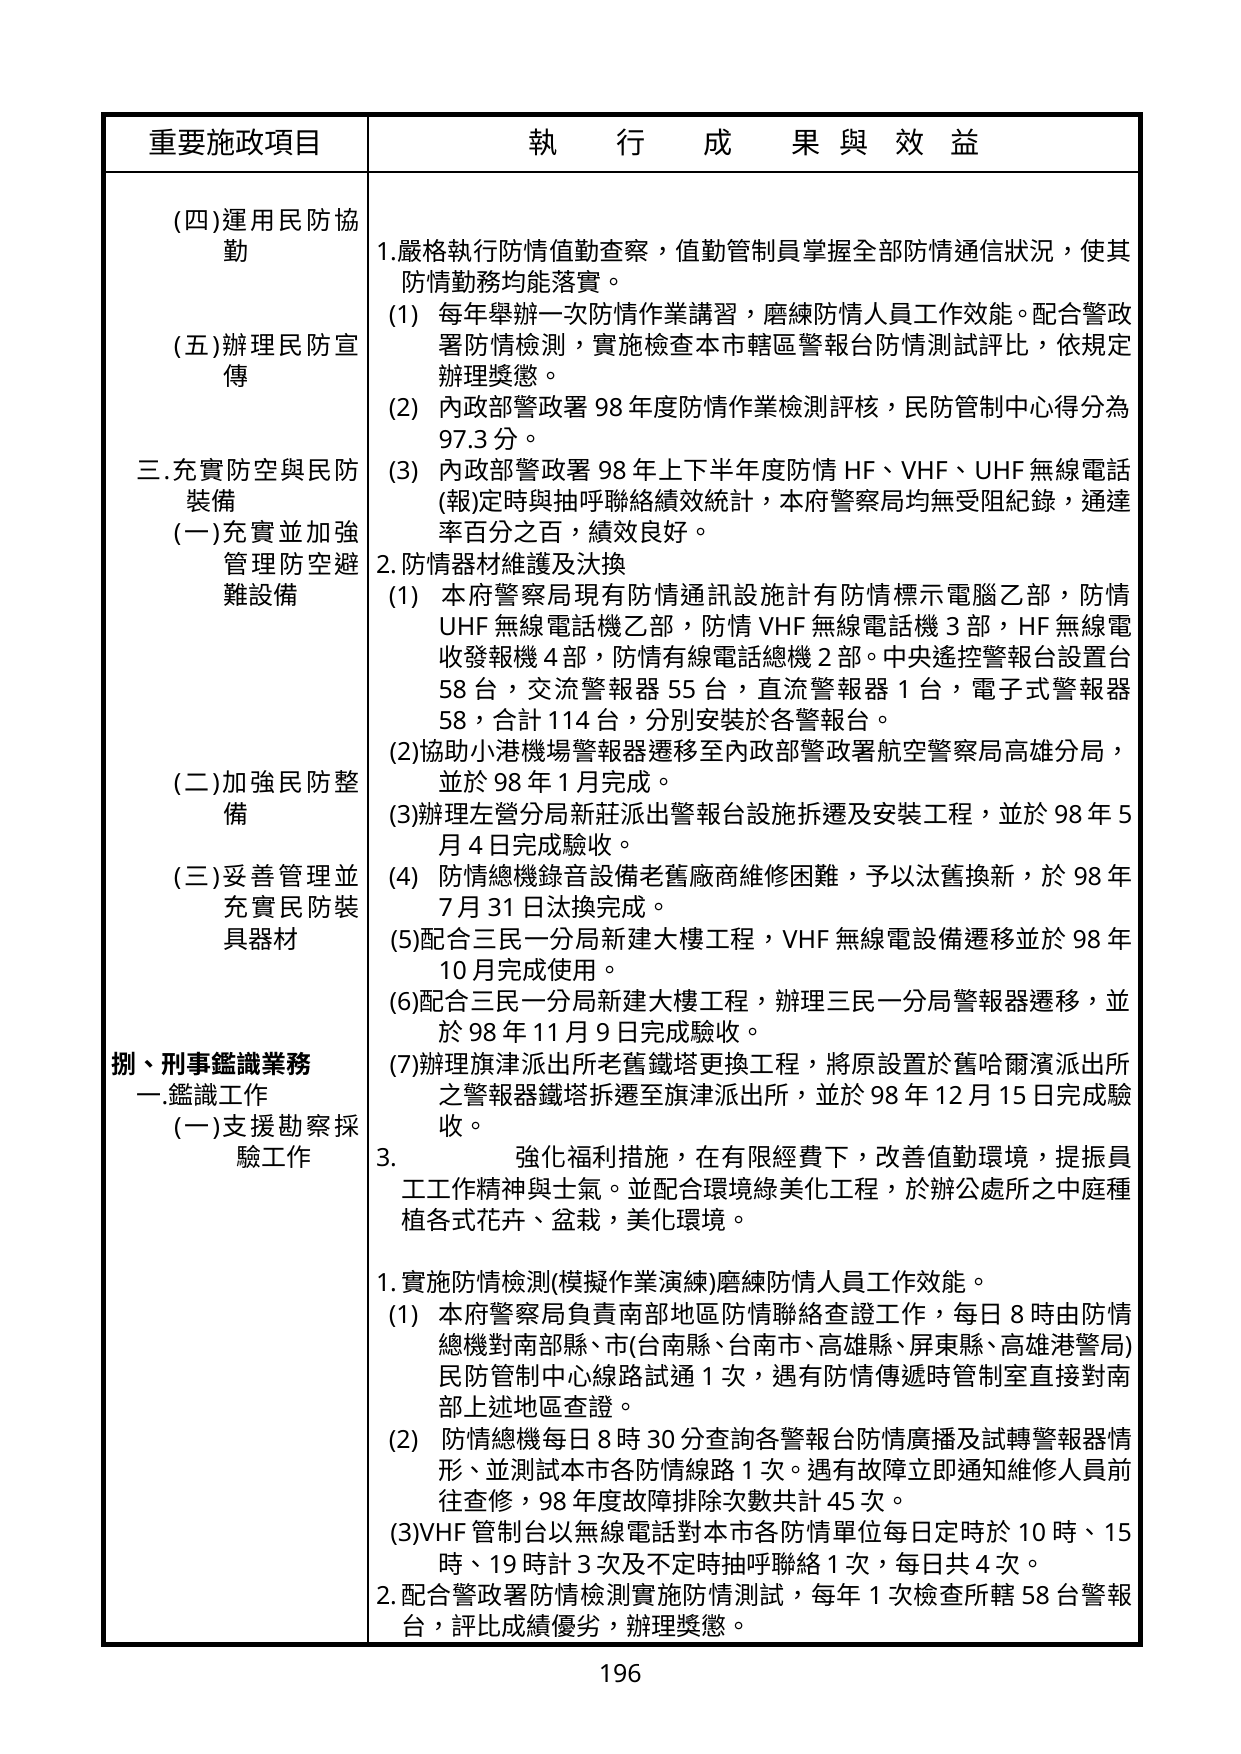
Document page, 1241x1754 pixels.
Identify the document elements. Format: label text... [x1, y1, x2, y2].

table_cell 厲行公文稽查提高公文時效及品質。 1.每月定時稽催逾期未辦公文，瞭解各單位辦理公文情形，98年度稽催逾期公文計84 件。 2.98年度公文檢查，自10月13日至10月30日檢查警察局所屬分局暨各科、室、中心、大隊、隊。 對重要工作及工程等實施列管發揮工作績效。 1.依據市政會議主席指示及決議事項辦理。 2.本年度列管10萬元以上營繕工程12案，一般財物採購67案，均依規定列管，每月查詢辦理進度，簽陳機關首長核閱，主辦單位均能全力執行，以符合預定進度。 1.研究與督考 (1)辦理年度施政計畫及各項工作報告 依規定配合年度預算及實際需要編訂98-101年中程施政計畫、年度施政綱要、年度施政計畫與先期作業審查、辦理年度績效評核、年度施政績效成果報告等。 向市議會及立、監委蒞臨高雄市考(巡)察時提出工作報告。 (2)分局、派出所導入ISO品質管理系統 依據內政部警政署97年2月20日警署秘字第0970033177號函，各直轄市、縣市警察局執行ISO9001品質管理系統稽核作業，自即日起由「警察機關提升服務品質推動計畫」接續執行，警察局98年度稽核工作納常態管理方式。 (3)辦理各類人民陳情案件管考 本年度處理院、部、署長電子信箱394件，市長信箱5,633件，局長信箱1,518件，一般人民陳情案件電子信箱7,950件，里業務會報104件，合計15,599件。 (4)發行「港都警政」期刊 報導警政作為與優良績效，闢建警民溝通平台，分送各機關、團體及里鄰長等，深入社區傳達警政訊息，目前已發行至第24期，每期約18,000本，獲得諸多正面迴響，扮演著警政行銷的重要界面。 2.文書處理及檔案管理 依照「文書處理手冊」、「高雄市政府文書處理實施要點」、「公文電子交換推廣執行計畫」、「檔案法」及其他有關法令辦理。 1.整備作業機制，健全業務管理 配合行政程序法規定暨本市治安需求，定期檢討警察局主管自治條例及相關行政指導計畫，達到依法行政、正確執法之要求。98年11月13日高市警法字第0980069188號函頒「高雄市政府警察局強化法制作業推展計畫」乙種。 2.強化服務功能、維護員警權益 (1)因公涉訟部分：洩露國防以外秘密罪2件3人、傷害罪1件1人、圖利罪1件3人，計4件7人，進行追蹤訪視，提供法律協助，確保員警權益，適時傳遞關懷員警之用心。 (2)受理國賠事件部分：計有16件。 3.規劃法制訓練，提升執法效能 (1)毎季規劃結合常年教育學科訓練，納入法律知識教育課程，針對重要警察相關法令，辦理法律知識專業講習，並舉行4次法令測驗。 (2)編印「2009年世界運動會警察勤務常用法令輯要」，分發各勤務單位參考，並獲國立中央圖書館、市立圖書館、警大及警專等學術單位典藏。 (3)依據法理並參酌臺北市作法，研擬「遊行陳抗專區」專案研究報告，以供本市辦理世界運動會期間，處理群眾事件之參考。 4.充實法制資訊、因應治安需求 購置法律百科全書，充實警察局法律圖書室書籍；訂閱月旦法學台灣法學雜誌等月刊等，計84本，供員警閱覽(借閱)，藉以提升員警法學新知。 5.結合民間資源，厚實服務質量 98年度分別於2月24日、4月28日、6月4日、9月9日、10月30日及12月25日，共計6次邀請義務法律顧問至警察局進行法律諮詢座談會，並將座談內容作成紀錄函發各單位供同仁執法上之參考。 6.建構聯繫網路，強化法律諮詢 為適時提供員警最新法律工具書，提升執法品質與效能，精進法律常識，協助警察局同仁訂購98年版口袋型「警察法令輯要」1,027冊，俾同仁即時參酌最新法令。 1.厲行人事公開與考核，及時獎懲，以激勵士氣 (1)厲行人事公開，對員警之陞遷，均依「公務人員陞遷法」、「警察人員陞遷辦法」規定，提本局人事甄審委員會，衡 酌當事人之年齡、體力、品操、學經歷、才幹等條件並兼顧其家庭之安定，力求適才適所。 (2)新進人員： 警察官職務依本局缺額情形，報請警政署按專長分發警察大學畢業生及各縣市統調調入警察局人員，俾使學以致用，本府警察局98年度計獲分發警大畢業生及統調人員共28名。 一般行政及技術人員除由現職人員合於資格者調升外，均報請市府轉報行政院人事行政局分發考試及格人員派補，本府警察局98年初等考試一般行政類科98年4月份分發4人，98年地方政府特種考試三等考試人事行政類科分發1人、技術員1人、五等考試一般行政類科分發7人，98年10月份高考三級機械工程、土木工程各分發1人，共計15人。 (3)依據「公務人員考績法」、「公務員懲戒法」、「警察人員管理條例」、「警察人員獎懲標準」、「行政程序法」等有關規定辦理重獎重懲、即獎即懲，以適時獎優汰劣，發揮獎懲功效，本府警察局98年全年辦理獎勵案件總計89,716人次，懲處案件總計2,353人次，懲戒4人次，免職1人。 (4)員警考績以平時考核為重要依據，並依「公務人員考績法」、「行政院及所屬機關公務人員平時考核要點」及銓敘部有關規定辦理。 2.照顧退休員警及在職亡故暨因公殉職員工遺眷 (1)賡續辦理退休、因公殉職員工及在職亡故員工遺眷三節慰問， 本府警察局98年度辦理三節慰問金計發放3,380人次。 (2)依據考試院「早期退休支領一次退休金生活特別困難之退休公教人員發給年節照護金作業要點」之規定，賡續辦理本府警察局早期退休支領一次退休金生活困難人員年節照護濟助金之核發，照顧早期退休員警，98年核發早期退休人員三節特別照護金計33人次。 3.充實人事資料 員警任免、遷調、銓審、考績、獎懲等資料，隨時以電腦建檔更新，供遷調考核之運用，本府警察局98年計更新139,873筆資料。 4.女性主管參與決策-派任基層派出所女性主管 為落實性別工作平等，爰參照地方制度法第33條第4項修正「警察局分駐(派出)所所長推薦甄試作業規定」第四點前段如下：『遴任順序：按上揭總成績高低順序依第七、八、九序列職務人員分別列冊候用，如有女性候用人員，每遴任4位候用人員中至少應有1位女性。……』。派補辦理情形如下： (1)警察局刑事警察大隊偵查員周美鳳於98年6月22日調任左營分局啟文派出所巡官兼所長。 (2)警察局保安警察大隊警務員謝玫妃於98年9月1日調任前鎮分局前鎮街派出所警務員兼所長。 5.98年度健康檢查 (1)賡續推動執行市長之政策，98年度警察局暨所屬單位參加健檢人員計858人，積極鼓勵同仁參加健檢，並以公假登記，經費編列332萬6,000元。 (2)經檢查發現同仁有罹患脂肪肝、心律不整、膽固醇過高、高血壓等情形，治療後健康情況良好。 1.編製預算及審核經費 (1)編製年度預算及分配預算執行遵照「預算法」及「會計法」辦理。 (2)確實審核經費收支及會計帳務處理 遵照「會計法」、「政府採購法」及「內部審核處理準則」、「支出憑證處理要點」等辦理。 2.公務統計 建立統計資料檔案，辦理應用統計分析。 (1)遵照「統計法」及「高雄市政府警察局公務統計方案」辦理。 (2)編製警政統計指標及建立統計資料庫。 (3)編印「高雄市警政統計年報」第6期。 (4)編製「高雄市縣合併警政統計分析」。 1.預防貪瀆不法 (1)編撰本府警察局政風狀況整體分析評估報告，加強發掘機關內部各項可能妨礙興利之業務及人員，分析、探討癥結所在，研提具體改進措施、解決辦法或防制作為。 (2)召開本府警察局政風督導小組會議，發揮政風督導小組策劃、督導、管考功能，並有效落實議案執行。 (3)加強政風法令宣導，建立廉能行政共識，每月編印「政風園地」刊物，計12案次。 (4)依據本府警察局業務防弊措施，並經常實施業務稽核，對生活違常之員警適時導正，本年度計辦理專案稽核2案次、一般性稽核24案次。 (5)發掘員警實踐端正政風之優良事蹟，適時表揚，以收激勵之效，本年度計有獎勵2案6人次。 2.積極查處貪瀆不法 (1)設置檢舉貪瀆專用郵政信箱、電話、傳真及電子信箱，並運用本府警察局網頁及活動宣傳海報、看板等，加註檢舉管道及廉政宣導標語，鼓勵檢舉貪瀆不法。 (2)對檢舉案件予以列管追蹤，依法查處，本年度上級交查、自檢及受理民眾檢舉案件經查處結果，計函送偵辦6件、行政處理9件、澄清結案37件。 (3)就政風訪查所得民眾反映事項及政風興革建議事項，上級交辦交查或經媒體報導批露等案件，深入查察是否涉及貪瀆不法。 3.維護公務機密安全 (1)每月摘錄報章、雜誌及網路等有關機密維護法規及洩密案例編入每月政風刊物供同仁閱覽，加強保密宣導，養成良好保密習慣。 (2)針對營繕工程等重大採購招標案及評選作業，均派專人監標，並協同業務主管單位落實專案保密措施，防範洩漏應機密之內容，衍生不法弊端。 (3)協同資訊業務主管單位，加強電腦機密稽核，防範電腦洩密及不法情事發生，每月並會同資訊單位辦理資訊安全稽核，計11案次。 (4)辦理機關定期、不定期機密維護檢查，發現缺失簽請改善，計實施保密檢查67案次。 4.落實機關安全維護 (1)摘錄報章、雜誌及網路等有關機關及資訊安全法令案例，以編印刊物等方式分發各單位同仁傳閱，並藉由法令測驗、有獎徵答等方式，提升員工機關安全維護認知。 (2)針對所屬各單位實施定期、不定期機關安全檢查，發掘缺失並適時改善處理，計實施安全檢查67案次。 (3)春安工作及十月慶典等專案計畫通函所屬各單位切實加強各項維護措施，確保機關安全；另配合機關重大活動，執行專案安全維護，確保出席長官及參加人員安全與活動秩序，俾使活動順利進行。 (4)蒐報陳情請願預警情資，通知各業務管理機關疏處並協助執行陳情事件現場安全維護工作，全年度計蒐報危安事故資料或協處陳情請願情資計72件。 1.警用無線電器材設施管理維護，確保通信暢通 (1)每月定期維護校正本局中繼系統及5站轉播站台，有故障即時完成修護，確保系統站台正常運作。 (2)檢測修護各型無線電機，計固定台18部，車裝台85部及手攜台285部，以維無線電機正常功能。 2.各轉播站台不斷電系統、發電機、冷氣機及電源線路維護 (1)5月及11月定期檢測各轉播站台不斷電系統(UPS)共10部，並更換警察局局本部及壽山站台不斷電系統電池組(共60個)，確保正常充放電功能。 (2)壽山站台發電機檢修及各站台油量補充共600公升。 (3)楠梓及壽山站台冷氣機檢修。 3.按裝固定台無線電機 (1)配合高雄世運舉行，於世運主場館及各競賽場館按裝中繼式轉接設備3部及行動式車裝台25部，計出勤35人次，俾利勤務現場通訊連絡。 (2)配合三民第一分局、哈爾濱所等單位辦公廳舍新建或遷移，派員移裝固定台無線電機共6部。 4.各轄區無線電通況測試、調整及設定 (1)每月排定人員至各分局、大隊做無線電機保養督導，並指導各員警無線電機正確使用及簡易檢測方法，做好定期保養工作。 (2)定期至各分局、大隊做無線電通況測試，並做頻率功率調整校正，計校正3,589部無線電機，以提高通訊品質，改善通況不良現象。 5.添購各項無線電機配件及維修器材，因應汰換需求 (1)依需求增購各項無線電機配件，計手攜機電池3,000個、手攜機天線1,700支、手攜機皮套1,000組、蓄電瓶22個、交換式電源供應器20台及其他維修工作零配件等，俾利汰換更新。 (2)增購天線測試器，俾利固定台天線、纜線發射傳輸檢測。 依高雄捷運工程路段規劃進度，回復因施工遷移之本府警察局管線工程，確保線路正常通訊。 1.市區警訊電纜地下化 (1)交換總機設備定期實施檢測、保養，遇有故障，即時維護。 (2)地下管線每日派員巡查，人孔蓋損壞立即修補或換新，以維路面完整道路暢通。 2.警用電話設施及地下管線管理 (1)線路定期測試檢查，故障即時修護。 (2)增設及臨時電話線路之架設，以供通信聯絡之需。 3.儀表、工具器材管理及添購 (1)儀表、工具器材設專人管理並保養。 (2)依實際需要添購汰換 4.本府警察局暨各分局十一套數位電子交換機系統設備保養維修為使警察局各單位勤〈業〉務推行順遂，警用電話運轉連線正常，與廠商簽訂維修合約，每月定期保養，突發故障則隨時通知檢修，保持線路暢通。 1.舉辦記者會、主動發佈新聞，宣導便民措施、工作績效、員警優良事蹟 (1)報告警政措施或專案專題報告，聽取媒體意見，以達雙向溝通，本年度辦理4次。 (2)主動發佈新聞，宣導警政措施、工作績效、員警好人好事等事項，計發佈新聞1,123件。 (3)各種重大活動安排記者實地採訪96件。 1.推行「全面提升服務品質方案」，以「企業管理」及「顧客導向」之理念，傾聽民眾聲音，改善服務態度，提升整體服務品質。 2.議會開會期間之聯絡、議員質詢事項之處理及議員囑託服務事項之辦理，俾透過服務、溝通，推動各項警政措施，本年度受理各級民代各類囑託案件(有紀錄)462件。 3.本府警察局、各分局邀請各社團、機關、學校蒞局參觀(訪)，讓市民進一步瞭解各項警政措施並提供建言，作為規劃警政措施之參考。 1.本府警察局推動98年度防毒系統全面改版為病毒阻斷率最高之卡巴斯基防毒系統，防護各類主機、重要系統及使用者，並提升系統執行效能，為達交叉掃瞄軟體之效，本年度亦導入另一套防毒系統。 2.賡續推動警政署人事資訊管理、勤區查察作業、教育訓練、督考評鑑、關聯式分析平臺等系統。 3.賡續推動警政署受理民眾報案ｅ化平台系統上線使用。 4.本府警察局推動自行車防竊標碼登錄服務系統。 1.本府警察局賡續辦理區域聯防之SOC與側錄系統，統一各分局、大隊及派出所線路，集縮進局本部，維運管理各所防火牆及VPN等設備計75項設備，集中管理、增進安全。 2.本府警察局推動、建置SOC(Security Operator Center)中心，以符ISO27001/BS17799資安規範。 3.賡續辦理「警政專用網路暨查訪報告考核資訊系統建置案」，導入點對點獨立專線連結警政署，與機關現行內部網路實體隔離，實施單位為外事科及保防室。 4.本府警察局推動資訊室專屬機房暨入口網通過ISO27001/BS17799資訊安全管理規範，本年度已通過驗證、取得國際證書。 5.98年度導入防毒牆anchiva1000FXT，與警察局既有防毒系統結合，維運本局電腦安全。 6.配合警政署推動M-Police行動警察建置案，整合線上查詢警政治安資料庫。 7.配合警政署推動「停車數位多元查詢系統」案，提供失車查緝之查詢利器。 8.配合警政署推動「關聯式分析平臺」，提供以人、車、物、案為主之關聯資料查詢。 9.本府警察局增置個人電腦15部、KOC個人電腦25部、筆記型電腦2部及伺服器2部。 10.本府警察局每月定期對電腦、主機實施保養維護。 1.本府警察局鼓勵同仁參加人力發展局之電腦基礎教育訓練，計235人次、458小時。 2.本府警察局參加人發局資通安全實務班8人次、32小時。 3.參加警政署98年度資安法令及資訊攻防演練研習共識營3人次、32小時。 4.參加警察大學資安研習會2人次、6小時。 5.自行辦理一系列OFFICE 2007課程，計360人次、42小時。 1. 犯罪少年統計 本市98年犯案少年(經少年法庭裁定列管或有觸犯法令者)計有1,039人(男851人，女188人)。 2.列管少年查訪與輔導 本市列管少年共106人(男81人，女25人)，定期查訪約制，本期共實施查訪938人次，留隊輔導30人次。 3.加強實施「有效取締不良場所」工作 98年共實施專案臨檢59次，勸導登記18,614人，移送少年法院60人。 4.持續實施「春風專案」 結合社會局、教育局、衛生局、民間公益團體，共同辦理各類公益活動，本期共舉辦「菩提兒童、青少年營」、「夏日高雄─青春心花young遊樂會-宣導晚會」、「熱力青春follow Me快樂暑假好活力宣導園遊會、演唱會」、「少年法院輔導飆車少年1日體驗營」等團體輔導活動共226場次、參加人數約121,660人次。 5.追蹤訪查中輟學生 建立中輟學生之名冊，執行個案追蹤輔導，使其返回學校復學，並防止其誤入歧途，期能改過向善，98年共查訪158位中輟生。 6.執行「暑假期間保護青少年安全─青春專案工作」 暑假期間為確保青少年安全活動，維護其身心健全發展，結合中央與地方政府力量，積極規劃各項體能、休閒及知識學習活動，預防偏差行為及被害，營造優質青少年成長環境。 配合各科、室組織功能，循法律規定，促使漸次完成並檢討工作成效以求改進。 加強業務管理，提高行政效率，發揮行政功能；配合各科、室組織功能，循法律規定，促使漸次完成並檢討工作成效以求改進。 1.善用社會人力，施予專業訓練，加入社區巡守工作，強化里鄰、社 區安全防衛體系，協助警察工作。 2.94年招募成軍計有393名，95年因故辭(退)職41名，96年再招募168名，目前總計有449名市民熱心加入，輔助正規警察，在深夜時段梭巡於各街道，協助防災救護與家暴防制，守護社區安全。98年「社區輔警」執勤時段(凌晨0-6時)，各類竊案發生數，較97年同期減少36件，發生率下降2.46％。 1.成立「勤務規劃審查小組」 為提升警察勤務功能，跳脫傳統思維模式，特別成立「勤務規劃審查小組」，針對勤務單位各時段不同之治安需求，規劃調配適當之警力，並就警力作最有效之運用，達到維護轄區治安之目標。 2.規劃威力路檢，加強聯外道路掃蕩 本府警察局各分局及保安大隊每週規劃4至5次聯外道路威力路檢勤務，路檢地點均規劃於本市聯外道路或重要路口，藉以嚇阻不法份子進入本市犯案，有效改善治安。 3.有效運用組合警力，主動打擊犯罪 (1)98年度上半年每日機動巡邏組1,822組，每網2至3人，共動用3,666人次。 (2)98年度下半年每日機動巡邏組1,708組，每網2至3人，共動用3,408人次。 (3)98年全年度機動巡邏組共計644,225組，每網2至3人，共動用1,288,450人次。 查處妨害風化(俗)行為，防制色情氾濫，98年計查獲妨害風化(俗)案件323件、948人。經警政署評定，本府警察局查獲色情場所部分，年達成率為139％(全國甲組第二名)；查獲色情廣告部分，年達成率為320％(亦列全國甲組績優單位)。 1.針對違法、違規行業、搖頭店、舞廳、地下舞廳、吸毒、販毒、色 情表演、變相營業等場所全面加強臨檢舉發，期能有效遏止犯罪，淨化治安。 2.98年全年取締搖頭店、重大色情、電玩賭博案，將違規營業場所移送經濟發展局等目的事業主管機關裁罰計罰鍰20家、拆除違法隔間36家及停止供水電處分2家。 取締電子遊戲場經營賭博電玩及無照電子遊戲場，98年計查獲非法電玩115件、183人、1,056台，達成年目標值102％。 1.98年遴選召訓新進人員11名，目前任務編組成員24名(男16名、女8名)，置隊長、副隊長各1名。 2.98年「觀光騎警隊」為民服務績效累計達2,224件(含提供民眾諮詢輔導、防溺宣導、交通秩序維護、協助迷童返家、協助受傷民眾就醫、初步受理失竊案件、協助排解民眾糾紛、提供照相合影等)；騎警隊另配合本府各局、處及公益團體推展政令，參與專案活動計35場次，大幅增進警察親民形象，有效提升治安滿意度。 1.針對本市自行車道系統加強違規取締，以維護市民安全順暢之騎乘空間，98年計取締31,959件；「鐵馬騎警隊」另配合本府各局、處及公益團體參與各項遊行踩街專案活動計12次。 2.98年增購執勤用自行車164輛，強化治安維護陣容 「鐵馬騎警隊」成軍後，即在本市各自行車道系統，提供市民即時貼心的治安與交通維護工作，有效協助本府營造一個兼具節能、環保與健康有氧的自行車道路系統，讓高雄港都邁向生態城市的新里程。 持續整頓取締違規攤販維護市容，98年取締違規攤販舉發7,325件、拆除攤架2,548件、勸導48,953件。 1.配合市府推動志工人口倍增計畫，提升民眾對警察維護治安之滿意度，本府警察局於91年10月成立警察志工大隊，為全國警察機關最早運用志工協助為民服務之單位，至98年12月底止，總計有志工11個中隊、56個分隊、1,870人。 2.98年志工走入社區訪視宣導1,572次、協助關懷被害人3,827次、救濟急難493件、協助其他為民服務事項5,467次、表揚志工(含發佈新聞)241次。 為加強美國在台協會高雄分處、日本交流協會高雄事務所及馬尼拉經濟文化辦事處高雄分處等外國機構及其所屬官員之安全維護，本府警察局每週皆有排定外籍機構安全維護巡邏4次以上，並於轄內各外籍機構巡邏箱巡簽，定期與各機構保持聯繫，同時於各外籍機構人員住宿處亦設簿巡簽，以確保人員安全。 1.對蒞臨參觀訪問之各國人士，妥訂適當參觀訪問程序，並視邦交國關係予以適當禮遇。本府警察局對於訪問外賓均有排定專案勤務，針對外賓交通及住宿安全進行安全維護。98年度共計執行敦鄰演習1件、一般外賓安全維護13件、訪局外賓12件。 2.接待國際警察人士 本府警察局辦理相關業務均比照一般外賓接待流程，編排專案勤務進行訪轄國際警察人士安全維護。 執行2009年世界運動會外國選手等安全維護工作，本府警察局除設置24小時外事服務站，由4名外事員警日夜輪值，服務、處理世運外賓、選手有關語言問題及涉外事件外，同時於31項賽事均派遣2-4名外事安全聯絡官(共114人)，針對特殊國家如以色列、美國、英國、伊拉克、伊朗等國家，派遣專責外事聯絡官執行安全及聯絡工作，每天均全程至飯店接送選手至場館比賽後，再接送回飯店交前進指揮所接管，另配合轄區分局執行如美國之夜、貴賓之夜、選手之夜等活動維安工作，其間未發生涉外案件，外國選手等無發生治安事故，執勤人員勤務落實、認真，圓滿達成任務。 1.重要時段針對各外籍機構，編排巡邏勤務，並循主官、管系統加強督導。 2.對涉外案件依據現行有關法令妥善處理。 (1)機警妥適處理涉外案件，以免事態擴大，重大案件立即陳報上級。 (2)98年度共計處理涉外案件211件211人(含處理外國人犯罪案件33件33人、處理外國人被害案件28件28人、處理涉外交通事故34件34人、受理外僑【勞】報案紀錄及處理其他涉外消費與各類糾紛案件116件116人)。 1.主動與各有關保防單位密切協調配合，期使工作完密無缺，達成任務。 2.運用直接、間接接觸方式深入調查蒐集。 1.依據 總統於91年6月12日華總一義字第09100119240號令公布「警察刑事紀錄證明核發條例」辦理。 2.98年度核發警察刑事紀錄證明書共計9,163件。 1.依據行政院95年11月8日院授研綜字第0950021994號函頒「防制人口販運行動計畫」(反奴專案)發各單位執行，澈底瓦解在台人口販運集團。 2.98年度反奴專案執行成效如下： (1)查獲非法仲介外來人口非法入境、虛偽結婚、從事賣淫(妨害風化)、買賣、質押人口或剝削勞力、摘取其器官販賣者97人。 (2)查獲外來人口違反社會秩序維護法第80條之妨害風俗者22人。 (3)查獲外來人口觸犯刑法妨害風化罪者5人。 (4)查獲外來人口虛偽結婚者68人。 (5)查獲外來人口非法入境者28人。 1.依據內政部警政署98年8月18日警署外字第0980134983號函頒修正「查處外來人口在臺非法活動實施計畫」辦理。 2.98年度查獲逃逸外籍勞工139人。 1.於98年5、6月份聘請耶穌基督後期聖徒教會外籍傳教士至各分局、大隊，利用聯合勤教時間義務教授同仁實用基礎英語對話。 2.於98年3月11日及10月8日分別假警察局三樓大禮堂舉辦劍橋英語檢測及多益普及英語測驗，並於9月2日上午9時30分至11時30分假警察局三樓大禮堂舉辦多益普級測驗說明會，特邀請美國教育測驗服務社(ETS)經理邱愉湘指導同仁拿分要領，俾對測驗更臻瞭解及熟悉考試題型、應試技巧。至98年12月止，警察局員警英檢通過率已達22.24%。 3.購買英語線上數位教材掛置於本府警察局內網供同仁24小時線上學習。 4.購買英檢參考用書，配置於各單位，供同仁借閱自修研讀。 5.不定時提供同仁相關英語檢定考試訊息。 為推展外來人口各項犯罪預防工作，強化為民服務品質，依內政部警政署98年8月14日警署外字第0980134004號函頒「外事警察勤務區訪問服務作業規定」發各單位，落實推展外事警察勤務區訪問服務工作。 1.依據「臺灣漁船船主境外僱用及接駁安置大陸地區漁船船員許可管理辦法」。 2.本轄目前有前鎮漁港岸置所1處、小港臨海新村及旗津上竹里漁港(旗津漁港)、旗津中洲漁港暫置碼頭2處，98年度無重大涉外治安案件發生。 1.列管警察局各單位受理家庭暴力案件暨統計分析，並督導各單位落實執行暨宣導服務及處理之態度，確保被害人權益及安全。 2.維護受暴、受虐婦女出庭應訊之安全，派遣警力陪同出庭。 3.協助被害人轉介緊急安置與輔導服務。 4.98年受理家庭暴力案件3,454件、外籍家庭暴力案件135件、大陸港澳家庭暴力案件122件、原住民家庭暴力案件22件、代聲請保護令75件、協助聲請保護令516件、執行保護令1,009件、逮捕現行犯78人次、違反保護令罪件數132件、交保飭回69人次、執行戒護出庭4件。 1.專責24小時受理性侵害案件，陪同被害人驗傷、採證、製作性侵害被害人調查筆錄。 2.落實執行建立全國性侵害加害人檔案資料，並將警察局偵辦之性侵害加害人列為治安人口加以管控。 3.設置24小時電話專線(07-2716658)，提供婦幼安全諮詢、緊急救援服務，協助轉介社福單位輔導或緊急安置。 4.持續實施本轄受理報案之性侵害案件及偵辦連續或嫌疑人未明之性侵害案件現場處理、調查、偵查及移送等相關事宜之簡化處理流程(性侵害案件減少被害人重複陳述作業流程)，避免被害人二度傷害。 5.98年受理性侵害案件249件、進入減少被害人重複陳述作業案件71件。 1.透過各婦女、公益團體辦理各類大型宣導活動，推動全民參與治安維護。 2.製作婦幼安心手冊、家庭暴力防治手冊、兒童安全手冊、如何防止性騷擾及性侵害、防搶DIY，教導如何防搶及防治性侵(騷)等文宣品及宣導品，提醒婦幼朋友注意人身安全。 3.98年辦理宣導387場次，受惠人數達404,013人。 4.本府警察局全球資訊網站設置「婦幼安全生活空間資訊網頁」，公布本市「愛心服務站」、「治安顧慮地點」、「警安電子地圖」等資訊，並定期上網更新，提供安全通報與服務，使婦幼安全保障更臻完善。 1.配合本府教育局辦理「校園安心走廊之愛心服務站」建構事宜。 2.結合女義警、社區導護志工，協助執行護童專案，共同建立學童安全網路，確保學童上下學安全。98年結合女義警協勤護童勤務共計12,265人次。 3.每日上下學執行校門口交通指揮及校園週邊巡守，嚴防學童遭性侵害、綁架及意外事件發生。確實維護學童上下學安全 1.受理迷途婦幼案件，即刻查尋通報協尋，同時發布新聞及廣播，儘速完成家屬認領作業。98年計受理照護迷童老嫗3次。 2.受虐兒童、棄嬰及精神異常、酒醉、企圖自殺、路倒婦女等予以保護或送醫、轉介安置。 3.支援各分局、大隊搜身採尿勤務及聚眾活動、違建拆除暨協助偵查刑案。 4.推動執行各項婦幼安全工作、案件偵處及協助偵查犯罪事，落實保障婦幼安全。 1.成立兒童及少年性交易防制小組，辦理有關兒童及少年性交易案件之預防、偵查及移送等成果資料電腦建檔工作。 2.為被害人、性侵害防治中心、主管機關與分局聯繫窗口，並依性侵害防治作業處理程序通報，製作筆錄及協助被害人24小時移送緊急收容中心及性侵害防治中心轉介輔導等後續事宜。 3.落實辦理兒童及少年性交易防制宣導，確保兒童及少年權益，免於身心受創。 4.98年查獲違反兒童及少年性交易防制條例案件計104件、177人，其中未成年犯罪案件為35件、35人，約33.7％。 1.依據「警察機關保護兒童人身安全工作手冊」訂頒「本府警察局落實兒童及少年保護家庭暴力與性侵害事件通報及防治工作實施方案」，落實辦理兒童保護案件。 2.積極查尋偵辦、棄嬰(童)協尋及兒保個案之生父母及家屬出面處理計92人，協助家庭團圓。 1.各分駐(派出所)員警於勤務執行中，發現上列情形家庭，除依高風險家庭評估表進行初步評估外，並通報本府社會局，以利輔導安置或提供必要之處遇，另通報轄區分局家防官、警察局婦幼隊，以利追蹤管制。 2.警察局通報之高風險家庭個案，經社會局評估後，遇有危險衝突需警察機關協助查訪者，分局家防官或原通報員警協助進行查訪，並依查訪結果採取適當之防制措施。 3.主動發掘家庭功能不彰，致兒少未獲適當照顧之高風險家庭，提升警政通報率及通報品質，與社政、醫療、教育等網絡共同促成三級預防工作。 4.落實高風險家庭個案之通報並協助查訪追蹤及採取適當之防制措施。98年計通報高風險家庭個案227件，開案133件。 1.實施單一窗口受案機制，管制性騷擾事(案)件之通報、結果通知書製作，嚴格要求所屬於法定移送期限內發文以確實保障當事人權益，98年計受理性騷擾案85件。 2.依性騷擾防治業務量，本府警察局所屬各分局目前均置家防官1名專責辦理性騷擾業務；另各分局所屬派出所、偵查隊及少年隊、婦幼隊等均可受理民眾報案、提供相關資訊。 3.招募並培植女義警計239名，將性騷擾防治納入常訓教材，俾協助性騷擾防治之推展。 4.辦理教育訓練，98年9-10月至各分局派出所、偵查隊實施教育訓練，計30場次、1070人受訓。98年9月，並主動至各分局講授性騷擾防治實務，落實基礎紮根之工作。 5.98年第1季學科常年訓練邀請專家學者講授『性別主流化』計4梯次，破除性別迷失，落實推動兩性平權。 6.警察局婦幼警察隊網站設置「性騷擾」Q & A及案例篇。 1.修訂戰時警務工作計畫。 2.配合萬安演習舉行實兵演習(丕基計畫)。 3.本府警察局編成4個機動中隊，每月訓練4小時。 1.配合後備司令部辦理年度戰備檢查獲評績優單位。 2.接獲召集令後轄區警員專差送達計159,201件，全年度無缺失。 1.運用軍、憲、警、社區輔警、替代役、民防、義警及民政機關里鄰等民力計71,069人次，強化犯罪預防、交通疏導及為民服務等措施。 2.「治安平穩、交通順暢、服務熱忱」三大主軸，落實社區警政，預防刑案發生，加強交通疏導，提供貼心服務，經警政署評核治安項目部分列為優等、交通項目列為甲等、服務項目列為優等。 1.列管一般槍砲185支、自衛槍枝95支、射擊運動槍枝363支、原住民自製獵槍及漁民自製漁槍44支，合計687支；列管刀械計191枝。 2.列管槍枝、刀械異動依規定辦理，查有不良紀錄或不宜置用者，交各分局勸導收購。 1.據內政部頒佈「建立全國社區治安維護體系-守望相助再出發方案」，加強推行守望相助組織工作(巡守隊、巡守組)並輔導裝設錄影監視系統，共同維護地方治安。 2.以分局為單位，分上、下半年實施巡守人員常年訓練及志工基礎訓練，提升志願服務工作品質及強化協勤能力。 3.98年度編列預算208萬作為巡守隊評核獎金，由各分局會同區公所辦理評核，計選出120個績優巡守隊依等第發予獎金。 4.輔導民生里等15個里守望相助隊、社區發展協會，參與內政部營造補助各11萬5,000元，合計172萬5,000元，作為巡守隊裝備購置及相關治安事務運用。 5.98年12月底守望相助巡守隊計有365隊。 1.受理集會遊行案件計209件(集會149件、遊行51件、室內集會9件)，動用警、民力2萬2,926人次，隨到隨辦，對合法舉行集會、遊行(包括無須申請許可及經依法申請許可並遵守法令規定舉行者)，協助其維護秩序，防止其遭受滋擾。 2.對依法應申請許可而未提出或提出申請未經許可而擅自舉行，或依法申請許可而舉行中違反法令者，視現場狀況，於完成警告、制止或命令解散等法定程序後取締或蒐證後移送法辦，對施暴之現行犯當場逮捕移送法辦或視狀況依蒐證於事後移送法辦。 依據高雄市遊民收容輔導自治條例、精神衛生法等，嚴密執行精神病患護送醫療，98年全面清查收容輔導遊民工作，清查護送返家247人、收容輔導520人，合計767人。 1.於KOC另獨立成立維安部，由警察局主政，針對2009世界運動會賽事期間選手、裁判、外賓人身及賽事場館、住宿旅館、供膳中心、車輛調度中心、媒體中心、藥檢中心等執行安全維護。 2.於賽前淨化轄內治安環境，對於各種可能發生衝突狀況舉辦演練，並舉辦多項維安講習。分5梯次查核各國來台之貴賓、選手、裁判等人員，過濾疑似恐怖分子欲潛入我國狀況，及時阻擋於境外或原機遣返。 3.函頒世運警衛安全維護執行計畫，針對住宿旅館、比賽場地、供膳中心、車輛調度中心、認證中心、藥檢中心及世運博覽會等，以「一飯店一計畫」、「一場館、一賽事一計畫設1指揮官」原則，分別策訂114項安全維護執行計畫、114項交通管制疏導計畫、80項緊急疏散計畫及77項安檢計畫，並確實依既定計畫落實、嚴密執行。 4.開閉幕典禮、各項比賽場館及住宿地點等使用警力總數60,183人次(含高雄縣政府警察局)，並請求警政署協助支援5,480人次、憲兵協助支援6,000人次、維安特勤警力880人次，防爆警力132人次，防爆警犬警力98人次，協勤志工民力2,665人次，圓滿達成任務。 5.於世運期間確實執行治安、情蒐及特殊國家外賓、選手等安全維護工作，並主動、迅速、圓滿處置外國選手各種臨時狀況計28件。另對陳抗狀況亦群策群力協調疏處，遂能於民主、平和情況下，使開、閉幕及各項賽事得以順利進行。 1.98年度「社區安全e化－網路型數位錄影監視系統」建置案(本市全區)，中央經費補助款3,000萬元，執行世運場館週邊道路及捷運沿線重要道路共100個路口錄影監視器之建置。 2.98年度「社區安全e化－網路型數位錄影監視系統」標餘款增購工程案(本市全區)，中央經費補助款標餘款706萬元，執行防制危險駕車15重要路口、60攝影鏡頭(百萬畫素)監錄系統建置工程。 3.視訊傳輸中心遷移工程案(前金區)，高雄市政府動二預算經費528萬5,601元，辦理廳舍移置及監造採購，於98年12月25日完工，99年1月6日完成驗收啟用。 4.高雄市各區里監視系統租賃案第二期(本市全區)，執行年度97-98年，本府預算經費8,028萬元，在本市183里裝設2,928支攝影機，分3階段驗收，於98年8月全部驗收合格啟用。 5.98年度特別預算加強推動社區安全e化聯防機制-錄影監視系統整合計畫建置案(本市全區)，中央補助經費2億1,853萬4,644元，新建置監錄系統350群組(各16鏡頭)、共5,600具攝影鏡頭、20具車辨鏡頭，預計99年6月驗收。 6.98年度特別預算加強推動社區安全e化聯防機制-錄影監視系統整合計畫維運案(本市全區)，中央補助經費9,290萬元，針對歷年(92、94、95年)警政精進方案建置監錄系統，總共191群組、2,048具攝影鏡頭之維修汰換、纜線地下化工程，預計99年2月驗收完成。 加強組訓與運用 依計畫汰劣擇優整編，每半年舉辦常年訓練一次，平時協助警察勤務。 為增進全民保防意識，本府警察局所屬內外勤單位，利用局務會議、週報、聯合勤教及各種集(機)會，加強保防宣導，強化同仁教育外，另結合轄區民防、義警、協勤民力訓練機會宣導，獲取最新資訊與相關法令規定，全面推動全民保防工作，98年辦理保防教育宣導297,136人次，製作宣導品，分發市民或張貼公告欄，呼籲民眾發現可疑人、事、物立即報案，共維國家安全與社會安定。 98年度實施「社會保防安全防護」，針對轄內各有關對象，包括民營廠礦、民間電信暨觀光保防共計100家，實施保防常識宣傳，並予聯繫尋求協助治安情資之提供及蒐集。 1.舉辦民營機構暨觀光、電信業等「事業關係單位」人員座談會及聯繫會報、計140人參加。 2.大陸地區人民來台觀光，本府警察局編排勤務抽查訪視，發現違法、違規、違常狀況，即以要況報內政部警政署卓參，本轄98年大陸地區人民來台觀光共計4,062團、83,390人次。 1.98年蒐報「 大陸地區人民及香港澳門來台停(居)留」安全調查情勢分析專報計8件，陳報警政署研參，做為政府施政(大陸政策)參考。 2.加強大陸記者、宗教、專業人士等來台情資蒐報，98年執行各項偵防專案工作計80件、827人，圓滿完成交付任務。 3.98年執行大陸地區人民違法加強清查工作計37件(查虛偽結婚入境1件、非法工作或活動1件、來臺賣淫11件、大陸偷渡犯7件、行方不明1人、逾期停留9件、大陸漁工違法上岸7件)。 督導全體員警運用勤務機會全面發掘民瘼，即時反映相關單位處理，並彙編專報60件，提供上級相關單位做為施政參考。 1.運用全體員警與諮詢人員，加強蒐集社會治安情資，掌握全盤社會脈動，防制機先，弭禍於無形，經內政部警政署採用136件。 2.舉辦社調競賽，提升社調績效，經陳報內政部警政署1,215件。 1.一般勤、業務由各級單位擬定工作計畫，並由本府警察局督察室規劃督察人員依工作計畫實施督導，共督導3,818次。 2.針對重點工作，規劃專案督導共22案，有效協助工作推展。98年度實施之重點及專案督導考核如下： (1)98年春安工作。 (2)防盜、防搶勤務規劃執行工作。 (3)防制危險駕車、取締酒醉駕車行為、淨牌專案及嚴懲惡性交通違規大執法。 (4)擴大臨檢專案督導。 (5)菸害防制法新制上路專案督導。 (6)2009高雄燈會專案督導。 (7)98年農、漁會選舉查察賄選防制暴力專案督導。 (8)自行車防竊專案督導。 (9)查緝坊間非法竊聽專案督導。 (10)處理拾得遺失物專案督導。 (11)「安民專案」專案督導。 (12)0517嗆馬保臺大遊行專案督導。 (13)2009世運主場館滿載測試音樂會安全維護專案督導。 (14)刑案紀錄報告表專案督導。 (15)2009世運安全維護-期前整備專案督導。 (16)2009世運安全維護-整備情形專案督導。 (17)毒品危害防制條例修正條文宣導及考詢專案督導。 (18)警察勤務常用法令輯要及員警中英雙語服務手冊考詢專案督 導。 (19)2009世界運動會危安預警情資疏處任務執行情形專案督導 (20)警政署98年7月份署務會報輿情專案報告專案督導。 (21)留置處所安全戒護及械彈、勤務車輛管理專案督導。 (22)莫拉克颱風過後各單位駐地、設備損壞及環境整理等復原情形專案督導。 規劃機動督導2,756次，對重點節日期間及容易發生勤務死角時段及臨時重點工作，隨時規劃編組機動聯合督導，富有機密性。 針對轄內容易犯罪時段、場所，實施各級幹部分層督導(巡)，以求警網勤務落實發揮防範治安事故功能，每週規劃分層督導(巡)，計27班53人次。 嚴格要求報告快、處理快、指揮快、通信快，律定案件報告紀律。受理報案起至處理完畢，均要求做詳實紀錄，並作追蹤督導，以明責任。98年查處違反報告紀律48件、79人。 98年執行中興演習29次、長安演習6次、仁愛演習12次、宏安演習2次、首長勤務(金華)13次，均圓滿達成道路暨蒞臨場所中衛區警衛任務。 警察局為貫徹「靖紀專案」精神，強力查處風紀案件，端正警察風紀，以淨化團隊陣容，型塑警察「廉能、公義、健康、活力」優質形象，98年度查處違法、違紀員警移送法辦案件39件、54人，重大違紀案件50件、56人。 1.賦予各級主官(管)負端正風紀成敗責任，要求其能以身作則，樹立風紀楷模，於年中及年終落實執行考核評鑑工作，確實瞭解屬員工作狀況、學識才能、家庭背景、生活交往及個性嗜好等，期能知人善任，健全內部管理。 2.警察局所屬各分局、大隊每月召開風紀狀況評估小組會議一 次，找出風紀誘因顧慮之場所及有違紀傾向顧慮之員警，並研採防制措施，本府警察局風紀狀況評估小組每三個月召開審核小組會議一次，檢討評核各分局、大隊辦理情形及執行成效等，至98年12月底止，有風紀誘因場所計257處，均列為臨檢、查察、檢肅之對象，有違紀傾向顧慮之員警計312人，均指定其直屬主管加強考核，以防制發生風紀案件。 警察局對員警風紀極為重視，為強化員警守法、守紀精神，平時由各級主官(管)利用晚報、聯合勤教及各種集會機會宣導風紀要求及整飭決心，並製發風紀教育手冊3冊(98年度上、中、下冊)各5,400本及案例教育48則，分發各級員警研讀，每年並舉行法紀教育講習，以期導正員警之觀念及端正風紀之決心與共識。 98年查獲兒少性交1件、4人、職業賭博案5件、49人(其中含1 名員警參與賭博、違法違紀)、賭博電玩案1件、4人、妨害風化案17件、78人，另查獲2名員警渉嫌違紀(未婚生子及涉足賭博場所)。 辦理第45屆模範警察甄選，經內政部警政署核定當選全國模範警察2人，另當選本府警察局模範警察3人。98年本局各單位計表揚510人，經本局審核表揚計72人。 98年度員工慰問計78人，慰問金新台幣20萬8,000元。 由各單位主管利用勤前教育機會，加強宣導改善員警服務態度，並由本府警察局督察室值日督察員每日測試員警服務態度與電話禮貌與單一窗口受理民眾報案，98年度計查測員警電話禮貌2,120人次、優良66人次、不合規定21人；測試員警單一窗口受理民眾報案820人次、優良220人、不合規定12人次，均依規定辦理優劣蹟存記。 1.賡續辦理「提昇員警執法能力訓練進修方案」。 2.98年2月21、22日於本市工商展覽中心，協助中央警察大學辦理「2009年大學暨技職校院多元入學博覽會」招生宣導工作，警察局計畫支援行政事務暨結合保安大隊、刑警大隊及轄區鹽埕分局執行預防犯罪宣導工作，圓滿完成任務。 3.98年8月2日辦理警察專科學校98年正期學生入學考試南區考場各項行政支援工作(計3,842人應試)。 4.98年度配合市政府人發中心開辦基層佐警研習班12期、警政幹部研習班4期、員警情緒管理班6期、警政人員諮詢輔導研習班2期、警務人員樂在工作研習班3期、婦幼安全法令講習班4期、刑事偵防研習班2期，共計1,650人次參加研習。 5.辦理98年度警佐晉升警正官等訓練共計21人參加。 6.98年度辦理警察大學、警專學生寒、暑假至本府警察局各單位實習合計459人。 1.98年警察常年訓練學科講習，每季由各分局、大隊合併二單位集中施訓，以節省受訓員警路程。中級幹部集中警察局施訓，並依勤、業務需要及新頒法令等，規劃各項課程，並敦聘專家、學者授課，共計16,212人次參訓。 2.配合警政署辦理98年重要幹部行政管理研習班，自6月8日至7月22日(共七梯次)，計有55人參加。 1.97年12月8日至98年1月6日止，於中山大學操場辦理警察局98年度常年訓練體技能測驗，計有4,000人受測。 2.98年2月27日在警察局6樓簡報室及5樓體技館辦理常年訓練教官、助教及儲備助教在職訓練教學觀摩研習，以提升常訓師資教學能力，落實常訓成效，確保員警執勤安全，計有38人參加。 3.98年3月4日假楠梓室內靶場辦理警察局98年警察常年訓練手槍射擊比賽成果驗收，計有259人受測。 4.警政署98年長槍射擊測驗，於98年3月18日在高雄縣舉行，本府警察局受測人員共計50人。 5.98年4月11日警察局協辦『鐵馬犇治安，熱鬧迎世運』活動，編排柔術表演並結合特勤戰技操演，過程圓滿順利。 6.98年5月11日於警察局六樓簡報室及五樓體技館辦理98年5月份警察常年訓練技術教官暨助教師資教學在職訓練，參訓人員計有教官、助教及儲備助教共37人。 7.警察局為追蹤評核強化員警執勤安全組合訓練成效，並提升員警執勤、自衛戰技能力、確保服勤安全，自98年6月1日至6月30日止實施98年上半年組合訓練測驗。 8.警政署98年常年訓練手槍射擊暨綜合逮捕術成果驗收，警察局列為甲組南區中籤單位，於7月8日在警察局楠梓室內靶場舉行。計有124人受測，其中手槍射擊成績總平均分數為69.952分，綜合逮捕術為85.96分。 9.2009年世界運動會比賽項目，其中柔術係警察局推廣認養項目之一，推廣工作團隊成員中，警察局教官顏明正榮獲擔任2009年世界運動會國家教練，帶領國家代表隊榮獲二面銀牌，並於7月28日11時在總統府獲總統召見嘉勉。 10.警察局98年員警常年訓練手槍射擊成果驗收，於10月5-30日每週一至週五8時至12時及13時30分至17時30分，假警察局楠梓訓練中心室內靶場實施。 11.警政署98年警察常年訓練手槍射擊成果驗收不及格人員補測，南區部分於10月16日10時30分假警察局楠梓室內靶場舉行。 12.市政府11月1日15時於左營蓮池潭舉辦「2009高雄左營萬年季-台客舞萬年」表演活動，警察局配合動員內勤同仁、志工、替代役及協勤警力等計832人參與盛會，全體上下同心發揮團隊榮辱與共精神，圓滿達成任務。 13.警察局98年度第2次候用偵查佐甄試作業，於11月3日9時辦理射擊測驗，11月4日16時辦理3,000公尺跑步測驗完竣，計有63名報名參加測驗。 14.98年11月16日至12月25日止，於市立美術館廣場辦理警察局98年度常年訓練體技能測驗，計有4,000人受測。由教官先行針對「盤查人車、簽章要領、取締酒後駕車、搜身、加銬等標準作業程序」進行施教，加強灌輸員警執勤時危機意識與觀念後再實施體技能測驗。 15.98年11月16日至12月15日止實施98年下半年組合訓練測驗，計有13警組、27人受測。 16.強化教官、助教陣容與素質，厲行教官、助教輪調與技能培訓制度。 17.為強化員警執勤安全訓練，98年度特規劃編組技術教官團成立「執勤安全督考小組」，持續於日、夜間赴各分局轄區治安要點實施線上教學、考詢共計42次，落實教育訓練，提升員警執勤能力及危機意識，並依「警察重要工作實施計畫八－警察人員教育訓練實施計畫」評定績優單位辦理獎懲。 1.聘請高雄醫學大學附設中和醫院精神科醫師、治療師組成「心理輔導顧問」共3人，定期協助員警心理諮商及治療，98年度計諮商輔導87人次。 2.推動警察局員警身心健康關懷小組，巡迴各分局、大隊宣導心理健康理念，並傳授正向的紓壓策略。 3.配合警政署開辦「關老師研習班」、「中階主管人員管理才能發展及諮商輔導研習班」、「警政主管人員職務管理核心研習班」。 4.提升員警身心健康，辦理美化心靈及相關演講： (1)基特班員警職能講習。 (2)生涯規劃-生活法律面面觀。 (3)現代人的健康危機及其因應之道。 (4)打開心內的窗-談身心自主管理 5.增進員警心理健康，舉辦為期2天研習工作坊： (1)警務人員情緒管理班。 (2)警務人員諮詢輔導班。 6.配合警察局心理輔導顧問於98年3月17日、3月17日、4月20日、4月21日、4月27日、5月25日、5月26日、7月17日、8月19日、8月21日、9月15日、9月18日、12月11日、12月14日等日，舉辦南、北區健康促進團體輔導、巡迴輔導等。 7.98年警察局列冊關懷人員計有23人，(疑患精神疾病計10人、心理適應困難13人)均積極輔導就醫治療或安排諮商輔導，列冊人員心理健康漸趨平穩與改善，經持續關懷輔導計撤銷13人，新增11人。 辦理98年度特殊任務警力訓練測驗，於10月19-23日分五梯次辦理，計有31警組參加。 1.機動巡邏警力勤務規劃 (1)勤務指揮中心為治安工作之神經中樞，除強化其通訊與指揮管制功能外，更應運用電腦資訊、通訊、指揮管制系統運用，發展具提升決策支援之現代化勤務指揮管制功能。有鑑於此，本府警察局積極配合內政部警政署已建置完成「110系統架構功能」及「e化勤務指管系統」，並陸續強化攔截圍捕立即偵破之功能，結合已建置完成之「計程車無線電台及保全公司巡迴服務車參與治安聯防系統」，彙輸有關治安訊息，構成緊密攔截圍捕網e化作業。 2.勤務查考 (1)98年編排警網共計710,981網，指揮調度線上警網破獲各類刑案1,480件，移送法辦1,567人。 (2)98年共執行119次110受理報案勤務偵測，有效提升警網處理案件之機動性。 1.強化110受理民眾報案並實施電話抽訪 (1)98年110受理民眾報案合計192,822件，110電話諮詢254,869件。 (2)110受理民眾報案後，立即輸入電腦，並通報線上警網及所轄分局、大隊、隊前往處理，於案件處理完竣，抽樣百分之20以上予以訪問，藉訪問報案民眾，督促受(處)理員警主動積極認真執勤，爭取人民的認同與支持。98年共執行110報案電話抽訪42,178件，滿意件數35,366件，滿意度達83%。 2.落實人民陳情案件處理 對於民眾報案或有關陳情案件，除由民眾親自到場，或打110報案之外，本府警察局特設立便利民眾報案之網址(police@kmph.gov.tw以利民眾報案、諮詢或陳情，加強警民之間的聯繫管道。98年共受理網路報案846件，均依規定處理並回復當事人。 隨著人口數逐年增加，依據「警察勤務區家戶訪查作業規定」第十二點定期檢討，合理調整、劃分警勤區，98年度計增劃7個警勤區，警勤區數達1,224個警勤區。 為因應「中華民國96年罪犯減刑條例」實施，本府警察局現列管出獄人口2,312人，其中治安人口1,158人、非治安人口1,154人，依警察局函頒「96年減刑出獄人口訪查執行計畫」暨「轄區出獄人口通報與訪查執行計畫」落實執行訪查工作，確實掌握行蹤以防再犯。 1.輔導治安社區申請內政部營造補助 98年輔導28個(上半年輔導民生里等13個，下半年輔導長城里等15個)里守望相助隊、社區發展協會，參與內政部營造補助各11萬5,000元；社區營造意願漸趨強烈。 2.辦理社區治安會議 98年7至12月份傾聽人民治安建言，辦理社區治安會議共計154場次，針對民眾關心治安問題及建言，現場予以一一回應，民眾反映良好。 3.辦理社區治安觀摩會 (1)為強化社區治安營造執行力，建立多元合作夥關係，暢通協調聯繫機制、人力與資源充分運用及輔導社區永續經營，於8月27日假客家文物館舉辦「98年度社區治安研習觀摩活動」，參加觀摩人員包括接受輔導之治安社區里長、守望相助隊幹部、警勤區、所長、警政、消防、社政、民政等社區治安策略相關業務主管及承辦人及其他與推動社區治安工作相關人員共170人。 (2)研習觀摩活動課程內，邀請中山大學郭瑞坤老師講述「從社區人力與資源運用談社區永續營造」，郭老師將十多年來推動社區營造經驗與日前在花蓮酒廠舉辦社區博覽會成果，對照近來受88風災後社區殘破景象，啟發社區營造策略與方法；並邀本市營造經驗豐富，獲得內政部肯定的「三民區高泰社區」、「苓雅區林圍里」、「楠梓區加昌里」等3個標竿社區共同座談分享營造經驗，鼓勵社區積極營造優質環境。 (3)在「社區多元營造實務操作」三民區安泰里劉里長高鈿現身說法，分享經營理念及得獎經驗，以「母雞帶小雞、大手牽小手」的不藏私精神，帶動營造的概念與信心。 (4)社會局家暴中心葉主任玉如以88風災後社會局加入救災與援助行動，鼓勵大家關心受災民眾，並以高雄市近年來防制家庭暴力成果與家庭暴力案件相關法令及保護措施，希望大家營造幸福家庭。 (5)消防局預防科黃專員永富則以近年來各種災害人員傷亡統計，包含目前88風災死亡、失蹤、受傷人數及評估財務損失，提醒大家「消防與救災」的重要與防範措施。另由警察局刑警大隊分析近來詐欺案件新模式，宣導防範與辨識的方法。課程內容生動而感動。 (6)活動最後由本府警察局蔡局長俊章主持綜合座談，會中里長關於治安建議多項，如針對電子看板(走馬燈)設備建議專案補助購置、巡守隊員及志工納入編制，不因里長異動而全面解散，能持續服務鄉里、對於自籌款購置之監錄系統維修與捐出移交問題希望能獲得經費補助與儘速交接等，局長與業管單位一一予以回應。座談會在祝福聲中結束，大家期許警民合作，共同營造成安全、美麗的城市。 1.94、95、96、97年連續4年本市治安面向獲內政部評鑑為「優等」縣市。 2.獲內政部評鑑為績優社區： (1)94年高泰社區獲評鑑為優等；林圍里評鑑為甲等。 (2)95年高泰社區、林圍里獲評鑑為優等；民享社區、屏山里評鑑為甲等；成長獎為達德里。 (3)96年加昌里、屏山里獲評鑑為優等；玉衡里評鑑為甲等；成長獎為民族里。 (4)97年尚義里、港東里獲評鑑為優等；新下里評鑑為甲等；成長獎為仁昌里。 3.輔導標竿社區永續營造： 提報高泰社區、林圍里、加昌里等3個本市治安營造績優社區，獲內政部評為「標竿社區」輔導本市或其他縣市有營造意願社區治安營造，永續經營，成效良好。 1.加強戶口訪查功能管制措施，落實督導作為 (1)強化轄內之戶口訪查工作：責由各警勤區佐警就勤區記事1人口每個月至少查訪1次以上，記事2人口每3個月至少查訪1次以上，對無記事人口每年至少訪查1次以上，並由本府警察局暨各分局每月排定戶口查業務實施督導，並逐級複查。 (2)98年度計督導1,512警勤區次，共發現優蹟6,691次，劣蹟4,040次，表現績優嘉獎17人次；另執行訪查勤務欠落實，經抽核有嚴重缺失，受申誡處者計95人次。 98年度辦理口卡片績效如下：戶籍登記申請書副本註記口卡89,316件、通報各縣市及各縣市轉入口卡片18,751件、戶役政系統查詢18,449件、口卡片校正273,167件、通報台受理查詢50,910件。 1.98年本轄失蹤人口發生2,372人次，尋獲2,340人次(含積案及尋獲他轄)。 2.查獲他轄協尋之失蹤人口265人。 1.嚴格執行防情值勤查察，值勤管制員掌握全部防情通信狀況，使其防情勤務均能落實。 (1) 每年舉辦一次防情作業講習，磨練防情人員工作效能。配合警政署防情檢測，實施檢查本市轄區警報台防情測試評比，依規定辦理獎懲。 (2) 內政部警政署98年度防情作業檢測評核，民防管制中心得分為97.3分。 (3) 內政部警政署98年上下半年度防情HF、VHF、UHF無線電話(報)定時與抽呼聯絡績效統計，本府警察局均無受阻紀錄，通達率百分之百，績效良好。 2. 防情器材維護及汏換 (1) 本府警察局現有防情通訊設施計有防情標示電腦乙部，防情UHF無線電話機乙部，防情VHF無線電話機3部，HF無線電收發報機4部，防情有線電話總機2部。中央遙控警報台設置台58台，交流警報器55台，直流警報器1台，電子式警報器58，合計114台，分別安裝於各警報台。 (2)協助小港機場警報器遷移至內政部警政署航空警察局高雄分局，並於98年1月完成。 (3)辦理左營分局新莊派出警報台設施拆遷及安裝工程，並於98年5月4日完成驗收。 (4) 防情總機錄音設備老舊廠商維修困難，予以汰舊換新，於98年7月31日汰換完成。 (5)配合三民一分局新建大樓工程，VHF無線電設備遷移並於98年10月完成使用。 (6)配合三民一分局新建大樓工程，辦理三民一分局警報器遷移，並於98年11月9日完成驗收。 (7)辦理旗津派出所老舊鐵塔更換工程，將原設置於舊哈爾濱派出所之警報器鐵塔拆遷至旗津派出所，並於98年12月15日完成驗收。 3. 強化福利措施，在有限經費下，改善值勤環境，提振員工工作精神與士氣。並配合環境綠美化工程，於辦公處所之中庭種植各式花卉、盆栽，美化環境。 1. 實施防情檢測(模擬作業演練)磨練防情人員工作效能。 (1) 本府警察局負責南部地區防情聯絡查證工作，每日8時由防情總機對南部縣、市(台南縣、台南市、高雄縣、屏東縣、高雄港警局)民防管制中心線路試通1次，遇有防情傳遞時管制室直接對南部上述地區查證。 (2) 防情總機每日8時30分查詢各警報台防情廣播及試轉警報器情形、並測試本市各防情線路1次。遇有故障立即通知維修人員前往查修，98年度故障排除次數共計45次。 (3)VHF管制台以無線電話對本市各防情單位每日定時於10時、15時、19時計3次及不定時抽呼聯絡1次，每日共4次。 2. 配合警政署防情檢測實施防情測試，每年1次檢查所轄58台警報台，評比成績優劣，辦理獎懲。 1.每年實施警報器保養檢查1次，98年4月1日配合警政署蒞臨本市實施保養檢查，評比轄區內成績優劣，辦理獎懲。 2. 每年 實施防情講習1次，加強值勤人員對警報器操作保養效能。98年度於8月6日假鼓山分局大禮堂舉行，參與受訓同仁計53人。 1.辦理98年民防人員福利互助共464件，發放互助金新台667萬8,645元。 2.嚴格考核各民防幹部、隊員，隨時查考不適任者，予以整編汰換，並遴選優秀人員遞補辦理異動，98年度整編後汰換幹部隊員290人。 3.98年4月11日結合高雄市民防總隊所屬之義警、義交、義刑、民防等4個任務大隊、關懷社會治安及愛好自行車運動之高雄市民，聯合發起辦理「鐵馬犇治安，熱鬧迎世運」活動，自鼓山區「農16」出發，終點為「光榮碼頭」(全程6公里)，參加人員約5,000人。 每年辦理各民防中隊常年訓練1次，灌輸民防知識，統一民防觀念，提升服勤能力，成效良好。 本市98年度萬安32號演習，原訂於98年8月14日舉行，因「莫拉克」颱風來襲，奉令取消。僅作書面審核，經審核評為甲等。 民防人員於98年協助守望巡邏、埋伏、交整等勤務，計8,632人次、21,751小時，協助查獲搶奪、竊盜、通緝犯、逃兵、聚賭、不良分子、無故攜械等績效計187件。 運用各種傳輸媒體，協助相關民防法令宣導21場，提高民防警覺，維護國家安全，減少民眾財產損失。 1.協調建築物主管機關執行建築物附建防空避難設備，98年報主管機關(本府工務局)核可撤除列管處所計15處；另業主(使用人)向主管機關申請防空避難地下室做為開放臨時對外營業場所案件計4處，均依規定申請核可後營業，並已函請轄區分局飭屬加強查察及列管。 2.辦理新建築物附建防空避難設備複查列管，98年接獲市府工務局新增列管案件計32處，均依規定實施複查後建檔列管。 加強列管防空避難設備檢查，督導業主(使用人)妥善管理維護，隨時保持可用狀況。 1.逐級複查核對防空避難設備列管資料，按季呈報。 2.辦理民防固定設廠以供徵用。 3.購置民防大隊反光背心1,708件、義交大隊反光背心906件、義警大隊反光背心1,897件、民防總隊木質警棍4,471支、民防總隊多功能手電筒158支等應勤裝備，撥發各單位使用並妥善管理。 1.支援各單位刑案現場勘察及尋獲贓車採證 共支援刑案現場勘察及贓車採證計86件，協助證物處理46件，協助屍體解剖相驗23次。 2.協助各單位DNA、測謊、指紋、影像處理、引擎電解、槍枝初步檢視等鑑定協助槍枝初步檢視136件、205枝，指紋初步排除比對688件，微物初篩21件，模擬槍鑑定4件、5枝，刀械鑑定17次，DNA鑑定347件、1,302個檢體，實施測謊53件、34人次，處理錄影帶影像20件。 3.支援各單位勤、業務需求 (1)協助蒞局參觀講解活動3梯次、160人次，支援場地安檢190人次，支援照相錄影勤務127次。 (2)拍攝2009世運維安工作紀錄影片 警察局於世運期間至主場館等等賽事、表演場館、住宿旅館、巡迴巴士調度站及選手之夜、開閉幕典禮等活動場地，針對各類賽事及活動之安全警衛計畫及警力佈署執行情形全面拍攝錄影，並彙整剪輯製作成紀錄影片，作為爾後辦理類似大型活動參考。 (3)鑑識警務員5名配置分局辦理刑事鑑識業務 有效領導分局鑑識小組，強化勘察採證品質與證物鑑識技術，提升分局破案能力。 1.鑑識中心選派警務員陳鴻賢、曾世華，於98年8月29日起至9月12日止，前往英國研習參訪分子生物實驗室及參加歐洲鑑識年會。 2.為學習鑑識新知、促進鑑識單位交流，鑑識中心同仁分別參加「振興經濟消費券辨識講習」、「防爆訓練班」、「十指紋線上比對鑑定」、「毒品製造工廠勘察與安全防護」、「現場指紋比對」、「刑事技術人員訓練班」、「現場指紋鑑定」、「國外專家來台講授研習班」、「刑案現場、物證及特殊攝影技術研習班」、「測謊技術專業講習」、「安非他命類毒品之勘察及鑑析研習會」、「十指紋鑑定」、「生物跡證採樣、送檢暨建檔講習」、「槍枝初步辦識暨動能初篩計畫」等訓練計25人次。 3.為使同仁熟練新配發之器材，於98年9月15日辦理「雷射彈道重建組及靜電足跡採取器」操作訓練。10月14日辦理「實體顯微鏡」操作訓練。 4.鼓勵同仁研究發展 鑑識中心巡官尤文南、張鴻昌分別於中央警察大學所舉辦之「2009鑑識科學研討會」發表「射擊後彈頭上微物跡證之分析」、「以模糊理論分析詐欺電話之通聯紀錄」論文。 5.基層鑑識人員訓練 為提升警察局刑案現場勘察能力，於98年8月3日至7日、10月6日至13日，各分局計37名員警至本府警察局鑑識中心接受現場勘察及刑事鑑識專業訓練。 6.表揚鑑識楷模員警 辦理第2屆鑑識楷模甄選，經內政部警政署核定當選全國鑑識楷模股長吳俊修1人，本府警察局鑑識楷模警務員余秋忠及偵查員黃雍旭等2人。 1.分別於98年3月31日、6月22日至29日、9月30日及12月7日至14日，檢查各分局、刑事警察大隊、保安警察大隊、少年隊、婦幼隊刑事器材管理情形，實施警察局98年度刑事器材檢查。 2.分別於6月15日至22日及12月21日至25日至警察局各分局刑案證物管制作業檢查。 1.購置DNA實驗室耗材，金額為224萬7,300元。 2.購置現場勘察採證用之電池、錄影帶及錄音帶等耗材，金額為8萬5,000元。 3.購置刑案現場勘察證物處理及檢驗用化學藥品耗材等，金額為31萬6,000元。 4.購置中心同仁刑案現場勘察服、鞋，金額為8萬1,300元。 5.購置實體顯微鏡、雷射彈道重建組及靜電足跡採取器，金額為57萬元。 6.結餘款增購Leica D5雷射測距儀、Nikon AF-S 105mm近拍鏡頭、足跡採證線性光源等器材案，金額為20萬7,000元。 7.為配合推動實驗室硬體之認證，提升鑑識實驗室之品質，整建DNA實驗室工程，金額175萬元。 辦理一切行政工作及主計、人事等有關業務。 1.依據行政院函頒公文處理手冊及事務管理規則等有關法令加強執行，順利推行一般警政工作。 2.配合本府警察局各科室、中心、大隊、隊等執行業務。 1. 查處妨害風化案件及非法電動玩具。 2. 警用裝備、無線電、車輛等管理維護。 3. 辦理公關、為民服務、新聞稿之發布與聯合勤教。 4. 廳舍維修整建及消防檢查審核。 5. 行政事務費、經費審核及控管。 6. 推動一切行政及出納工作。 以上執行成果報由本府警察局行政科、後勤科、公關室及秘書室等單位統計、評比及列管管制。 1.加強警組訓練，協助治安。 2.依集會遊行法處理聚眾活動。 3.加強常年訓練，充實執勤技能。 4.一般勤業務由各級單位擬定工作計畫，由第二組依計畫實施督導。 5.針對重點工作，規劃專案督導，有效協助工作推展。 6.策訂計畫，實施全面式控制，確保領導中心及政府官員或外賓蒞臨本轄區之安全與安寧。 7. 落實所屬員警考核工作，查處違法違紀案件，嚴查嚴辦。 8. 春節、端午節、中秋節等年節監察工作。 9. 員警好人好事表揚。 10.辦理公職人員財產申報作業。 以上執行成果報請本府警察局保安科、督察室、政風室等單位統計察核，辦理獎懲。 1.強化戶口查察，掌握轄內人口動態，消除空、漏戶口。 2.協尋失蹤人口作業績效統計。 3.查處大陸人民非法入境及打工。 4.查處外國人在台妨害風化行為及外賓安全維護。 5.合理調整警勤區，掌握犯罪根源。 6.輔導建立守望相助組織，成立巡守隊，協助治安。 7.監錄系統暨志工績效成果。 以上執行成效由本府警察局行政科、保安科、戶口科、外事科督導考核、評比、獎懲。 1.實施社會保防安全防護。 2.實施公務機密維護。 3.強化情報諮詢佈置，蒐集社會、風紀情資，肅清違法違紀案件，嚴防不法份子滲透。 以上執行情形報請本府警察局保防室、陸務科統計、獎懲、評比。 1. 加強民防、義警訓練、健全組織，運用義警、民防人員協助治安；辦理民防、義警人員福利互助工作。 2.落實管理防空避難設施，加強民防整備。 3.加強防情演練及警報系統維修。 4.春安工作績效成果。 5.自衛槍枝管理。 6.替代役服勤情形。 7.天然災害防救。 8.協助辦理遊民收容取締 9.協助辦理違反野生動物保育法取締。 10.社區輔助警察運用及福利互助。 以上執行情形報請本府警察局保安科、民防科統計、獎懲、評比。 1. 執行掃醉專案、飆車、安程專案取締、砂石車違規專案及取締交通違規行為。 2. 國定連續假日、週休2日及尖峰時段督導交通崗勤務，落實勤務執行。 3.取締違規攤販，清除道路障礙。 4.加強登革熱防制。 以上執行情形報請本府警察局行政科、交通大隊統計、獎懲評比。 1.硬體、軟體安裝維護。 2.個人電腦與警用行動電腦之保養。 3.辦理公文研考管制稽核及電子公文教育訓練，處理人民陳情案件。 4.公文時效統計暨歸檔率。 5.推動導入ISO品質管理系統工作業務推展。 以上執行情形由本府警察局資訊室、秘書室管制、稽核、統計，並辦理獎懲。 1.每日勤務由各派出所規劃後，審查巡邏組數規劃表，於前一日二十時前送到本府警察局勤務指揮中心。 2.各巡邏組出、退勤管制，定點定時報告，並抽查督導人員勤務執行情形及主管每日帶勤狀況。 3.受理報案，指揮線上迅速處理各種治安狀況，落實報告紀律，確實依「主官、業務、勤務」指揮系統報告轄內重大治安(緊急)事故案件與重大災害。 以上執行情形統由本府警察局勤務指揮中心連繫、管制。 1. 運用社會資源，結合大眾媒體，預防犯罪宣導。 2. 偵辦殺人、強盜、搶奪、擄人勒贖、強制性交等案件，未破重大刑案由專人列管，召開會議。 3. 執行迅雷專案，提報流氓，清查列控不良幫派，對列冊流氓，積極輔導。 4. 加強查緝肅清煙毒，確保國民身心健康。 5. 執行「清源專案」暨「強打擊犯罪計畫」，加強查捕各類刑案及要犯。 6. 建立逃犯名冊供外勤員警緝捕，逐一查察佈線追緝。 7. 加強情資佈置，嚴查非法槍械。 8.查贓杜絕銷贓管道，鼓勵民眾協助防制竊案。 9. 查訪列管少年，實施校外聯巡，校外安全維護，偵破少年犯罪。 10.刑案現場採證，尋獲贓車採證。 11.家庭暴力、性侵害暨兒少性交易防治。 12.違反社會秩序維護法案件查處。 13.執行免費「機車烙碼」，以降低機車失竊率。 14.執行「靖安專案」維護選舉治安。 以上績效報由本府警察局刑警大隊、少年隊、婦幼警察隊統計、評比，辦理獎懲。 由服勤人員按勤務分配表，分配執勤方式，每日24小時，以勤務人員每日服勤8小時為原則、得編排2至4小時備勤勤務，每週44小時為度，並以大輪番方式編排；惟服勤人員每日應有連續8小時之休息時間。 1.督導：每週編排91督導人員每日24小時綿密督導各所勤務之執行；分局第二組並作機動督導。另主官、副主官每日作不定時督導，形成綿密督導的督導網。 2.考核：由各所長負責第一層考核外，第二組分查勤區作第二層考核；本分局警風紀業務並作每年1至4月、5至8月之「平時考核」，年底作「年終考核」等考核作為。 依據行政院頒「文書處理手冊」及「事物管理規則」等有關法令加強執行，順利推行一般警政工作。 管制重大刑案，嚴格督導、支援偵辦，提高破案績效。 1.發生暴力犯罪案件959件、重大竊盜16件等刑案，迅速偵破暴力犯罪案件689件、重大竊盜11件，安定民心，確保社會安全。 2.建立強盜、搶奪前科犯298人資料名冊；對特殊重大刑案不易偵破案件，報請警政署刑事局支援。 3.本市98年各類刑案發生、破獲數(含破積案)如下： (1)發生殺人案86件，破獲90件，破獲率104.65%。 (2)發生強盜案107件，破獲105件，破獲率98.13%。 (3)發生搶奪案606件，破獲334件，破獲率55.12%。 (4)發生擄人勒贖案1件，破獲1件，破獲率100.0%。 (5)發生強制性交案154件，破獲154件，破獲率100.0%。 (6)對未破重大刑案12件，均由專人列管，98年召開12次專案會議。 對轄內易遭恐嚇取財之工商企業、醫生等對象策訂清查、訪問計畫，於98年經清查計320名，逐一建立資料，先期聯繫溝通，灌輸應變自衛能力。 1.全面檢肅竊盜，確保民眾財產安全 98年計執行24次查贓工作，針對汽車商行、汽車零件專賣店、汽車修理(解體)場、珠寶銀樓店及當舖等易銷贓場所加強查贓，以杜絕銷贓管道。 2.實施機車烙碼，減少機車竊案發生 98年共完成機車烙碼31,980輛，經統計本案自實施之日(94年5月)起至98年底止共完成機車烙碼704,841輛機車，佔全市機車總數59％。另經統計98年全年機車竊盜發生數，較97年全年大幅減少152件，每月平均減少約13件，足以印證此項措施，對於杜絕行竊銷贓，降低機車失竊率，已收致相當顯著的成效，且獲得市民諸多正面的肯定與迴響。 3.將本市無線電計程車業者(共12家電台，2,800輛計程車)及保全業(共64家，保全員7,390名，巡邏車227輛)加以整合，協助警方共同打擊犯罪，以建構更綿密的都會治安聯防系統，98年破獲各類刑案計18件。 4.發動轄區各新聞媒體、教育機構、工商業同業公會、保全公司等民公益財團全面配合宣導，爭取合作。 5.本府警察局各分局及刑警大隊成立肅竊小組，專責偵辦竊盜案件，加強執行肅竊工作，確保民眾財產安全。各分局配置防竊顧問，針對失竊戶提供住宅防竊安全諮詢服務7,290件，擴大防竊成效。 1.情資佈置，嚴密查緝非法槍械。 2.落實勤區查察勤務，嚴防歹徒製(改)造非法槍械，危害社會治安 (1)訂定「加強檢肅非法槍械遏止槍擊案件專案實施計畫」並配合警政署執行14波全國同步肅槍專案，績效良好。 (2)98年計查獲制式槍枝85枝、非制式槍枝85枝，各式子彈801發。 3.提高民眾檢舉意願，協助警察維護治安加強宣傳，鼓勵民眾檢舉不法，或提供情報，98年因檢舉而偵破非法槍械案3件，發給獎金新台幣27萬7,000元，並保障檢舉人之安全。 1.列管不良幫派45派、333人。 2.檢肅治平專案目標8件、40人。 規劃強力掃蕩勤務，發掘仲介偷渡、色情集團情報，澈底瓦解偷渡犯罪組織督促各單位清查轄內可能藏匿大陸偷渡犯處所列為清查重點目標，加強查察並列為擴大臨檢對象，期能淨化轄區治安。98年度計執行靖蛇專案第7、8階段，共查獲人口販運集團9件、54人。 加強防制煙毒氾濫，確保國民身心健康 1.嚴密佈線查緝，針對可疑處所加強查訪，嚴防不法份子利用該處製造毒品販賣牟利。98年查獲第一級毒品案計2,576件2,709人；第二級毒品案計1,653件1,774人；計查獲第一級毒品17,363公克、第二級毒品427,673公克、第三級毒品483,554公克、第四級毒品184,454公克。 2.加強假釋、煙毒犯查訪輔導工作，透過新聞媒體宣導，鼓勵民眾檢舉不法與自首報繳毒品，俾戒除不良習性。 1.每週、每月、每季彙整分析統計，並就該發生時段、地點、嫌犯特徵(年齡、性別、交通工具、職業)、犯案手法、地區特性、被害者特徵等資料分析，用以歸類釐訂防制策略及偵辦方向。 2.每月定時召開分局未破重大刑案會議，由本府警察局刑警大隊負責督導、考核，以督促分局偵辦進度。 3.98年度發生強盜107件，較97年同期發生118件，發生數減少11件；98年度發生搶奪606件，較97年同期發生674件，發生數減少68件。 強查捕各類逃犯，防止繼續危害治安 1.建立轄內逃犯名冊，嚴密掌握行蹤，並配合各項專案工作，舉辦查捕逃犯績效評比，辦理獎懲，以激勵員警全力投入查緝工作。 2.98年度共查獲各類逃犯計4,124人，獲內政部警政署評定為第一等第單位。 刑事案件報案單一窗口業務 1.嚴格要求員警受理民眾報案，不分轄區均應立即受理，並尊重被害人意願。 2.警方受理報案後立即開立報案三聯單，不得藉故拖延或要求民眾補或提供相關證據，並將案件移轉管轄單位偵辦，另以書函告知被害人本案移轉單位。 3.重大刑案於2小時內通報，案件48小時登錄警政署網路，並持續執行偵查。 4.98年受理他轄移轉本轄案件2,130件，本轄移轉他轄案件2,042件。 偵辦各類網路犯罪，保障合法業者權益，本府警察局電腦網路犯罪98年共破獲892件，較94-97年平均破獲數871件，增加21件 (103%)，績效良好。 將預防犯罪觀念推展至社區大眾及運用多元化方式加強宣導。 1.召開預防犯罪座談會378場並至各民間團體(社區)專題演講486場，深入宣導。 2.利用大眾媒體(電視、電台、LED跑馬燈)2,514萬3,850檔次、網路宣導694檔次。 3.印製各類文宣73萬張廣發民眾，提供各項防範犯罪觀念及方法。 4.辦理預防犯罪宣導活動457場，強化宣導成效。 統合各局、處行政權責，淨化治安環境，定期或不定期召開委員會議或治安座談會計12場，轉達上級治安會報指示事項，並研訂議題提會研商，找出改善治安方案，其中決議本府警察局成立視訊中心，整合本市監錄系統，對維護本市治安助益甚鉅。 偵查作為、犯罪預防及專線受理諮詢、關懷受害民眾。 1.全般詐欺：發生3,005件、破獲1,991件，破獲率為66.26％。 2.破獲詐欺集團34件、340人。 3.94年6月1日起實施之3萬元轉帳上限，可減少民眾財產損失，如經受騙民眾報案於第一時間凍結詐騙集團人頭帳戶，向金融機構提設「警示帳戶」，以防止繼續作為犯罪工具。被害人除依規定製作筆錄、報案三聯單，另發予因竊盜、詐欺案件之被害人得附帶提民事訴訟手冊(內有申請方式等)，並隨時與該被害人聯繫相關偵辦進度，適時慰問及關心。 1.利用自創之防竊標碼，作為自行車之身分證明，以利肅竊查贓，並獲警政署肯定，通令全國各縣市警察局循本府警察局標碼模式。 2.執行自行車防竊標碼工作自98年4月起試辦至12月底止，共計執行25,552輛自行車防竊標碼。 98年計查獲17件、23人，經警政署核分162.35分，列全國甲組第一名。 98年11月2日成立至12月底止，即查獲重大運輸毒品案件3件，查獲毒品K他命193餘公斤，有效防範遏阻毒品流入市面，戕害國人身心健康。 1.檢肅黑槍及取締無故攜帶凶器，防制暴力犯罪，98年查獲非法槍彈8件、7人。 2.加強防搶治安維護工作，98年查獲搶奪案2件、3人、重大刑案1 件、1人、一般刑案績效23件、17人。 3.澈底取締戕害身心之麻醉藥品，98年查獲海洛因等第一級毒品183件、183人、安非他命等第二級毒品368件、347人及K他命等第三級毒品35件、23人。 4.檢肅竊盜主動打擊犯罪，98年度查獲汽車竊盜9件、13人、機車竊盜41件、34人、一般竊盜49件、36人、通緝逃犯1,076件、951人。 1.對民眾到金融機構提領大額現金，隨時提供護鈔服務，以確保安全，98年計受理259件，均圓滿達成任務。 2.本府警察局保安大隊所屬各中(分)隊值班台旁，均設有民眾洽公奉茶之飲水設備，並設置舒適洽談座椅，民眾洽辦公務時不必站立久候，領回失竊車輛拉近與民眾距離，98年計受理民眾領回失竊汽、機車共1,355件。 3.協尋查尋人口及中輟生，使其返家團圓，98年查獲查尋人口計527人、中輟生26人。 4.執行急難救助、排難解困13件、13人。 1.辦理購置「微電腦闖紅燈雷達自動測速照相設備及固定桿案」，從98年1月1日起規劃及辦理發包事宜，分別於98年7月10日完成發包，12月14日完工交貨，並於12月30日完成驗收在案。 2.辦理「購置移動式自動測速照相設備案」，從98年1月1日起規劃及辦理發包事宜，分別於98年4月06日完成發包，6月9日交貨，並於6月30日完成驗收在案。 3.辦理「購置交通安全偵測自動照相設備案」，自98年1月1日起規劃及辦理發包事宜，於98年4月22日完成發包，於10月21日完工交貨，並於11月16日完成驗收。 4.辦理「檢定雷達自動測速照相設備案」，自98年1月1日起規劃及辦理檢定事宜。 5.辦理購置「智慧型交通違規取締執法系統」案，於98年12月31日完成驗收。 6.完成警察局現有酒測器(含分析儀)251台送請校正及檢驗(含經濟部標準局檢驗合格證明)，並購置色帶及紙捲供各單位同仁使用。 本案於95年10月25日啟用，至98年12月底止，共查獲特殊案件計7,727件(吊、註銷車輛6,421件；號牌他掛1,306件)，尋獲失車59部，查獲通緝犯38名，破獲竊案、毒品案135案。 98年增購數位式雷達測速照相設備6部，數位攝影機4台。 1.鑑於警察局交通大隊現有交通事故處理作業系統，如以多條件組合搜尋，目前系統運行已達飽合，為改善此一問題，建構交通事故e化系統資料庫，採用新式光纖傳輸之陣列機組擴充儲存容量並改善運行速度。 2.為充分支援交通事故處理後續行政作業，購置31台電腦、A4多功能彩色雷射印表10台軟、硬體設備，提升交通事故處理品質及促進e化作業，有效提升書面調查報告處理效能。 1.交通安全宣導 為加強交通安全宣導，運用卡片、標語、傳播媒體及各項勤務、活動等機會廣為宣導，灌輸民眾守法觀念，減少交通事故發生，維護民眾生命財產安全，98年共舉辦950場。 2.提供用路人優質交通環境空中交通路況播報 為達到點、線、面的服務，配合南部七縣市交通路況流暢中心與交通快報，提供最新路況資訊，服務駕駛朋友，並運用電台宣導各項法令新措施，98年共播報50,117檔次。 為改善員警居住環境、擴大空間利用、提升生活品質興建地下3層、地上10層，總樓地板面積1,980坪。94年度規劃、設計，95年度發包施工，於98年10月3日完工進駐使用。 1.為解決警察局新興分局廳舍用地案，新興分局土地屬台航公司所有之新興段三小段1510及1611地號2筆土地，與本府所有之前金區前金段391及391-10地號2筆土地相互買賣。 2.本案前於92年度編列價購預算1億2,805萬3,000元，奉准保留至98年度，惟預算不足737萬1,446元，經由本府動支第二預備金支應，於98年12月16日完成相互買賣案，除解決新興分局用地問題外，並節省新興分局廳舍租金，節省鉅額公帑。 為改善警察局本部外牆環境，辦理「警察局本部外牆整修工程」案，經內政部營建署核定補助1,432萬元，於98年10月19日開工修繕，98年12月27日竣工，完工後警察局門面煥然一新，有效提升機關服務形象。 98年度汰換警用車輛，計有巡邏車22輛、偵防車13輛、機車240輛，有效改善警用車輛機動性能，對治安維護助益甚鉅。 [369, 173, 1138, 1642]
table_header 執 行 成 果 與 效 益 [369, 117, 1138, 171]
table_cell (四)運用民防協勤 (五)辦理民防宣傳 三.充實防空與民防裝備 (一)充實並加強 管理防空避 難設備 (二)加強民防整 備 (三)妥善管理並 充實民防裝 具器材 捌、刑事鑑識業務 一.鑑識工作 (一)支援勘察採 驗工作 [106, 173, 367, 1642]
table_header 重要施政項目 [106, 117, 367, 171]
